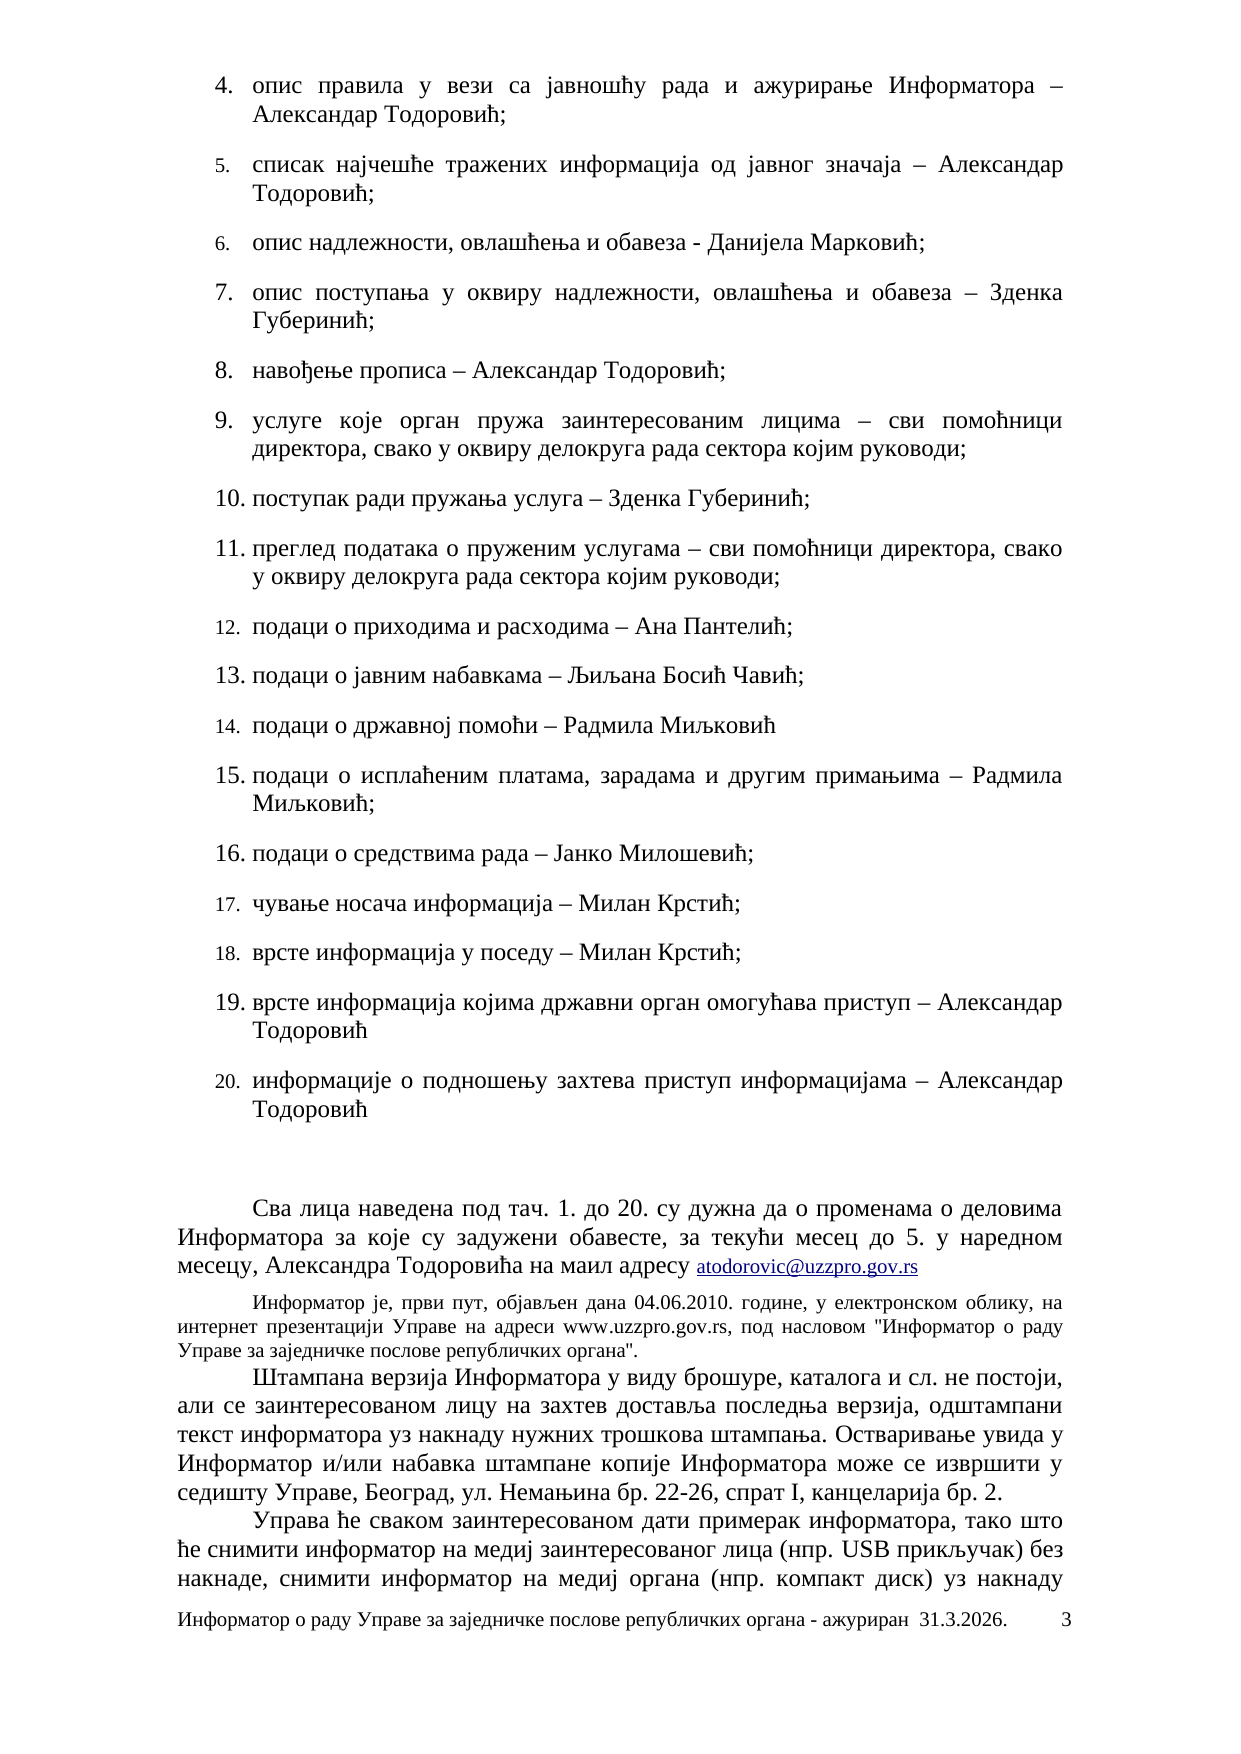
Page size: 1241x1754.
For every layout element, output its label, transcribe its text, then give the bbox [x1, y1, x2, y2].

text Управа ће сваком заинтересованом дати примерак информатора, тако што ће снимити информатор на медиј заинтересованог лица (нпр. USB прикључак) без накнаде, снимити информатор на медиј органа (нпр. компакт диск) уз накнаду [177, 1506, 1063, 1592]
list опис правила у вези са јавношћу рада и ажурирање Информатора – Александар Тодоровић; [214, 71, 1063, 128]
list навођење прописа – Александар Тодоровић; [214, 355, 1063, 384]
list подаци о исплаћеним платама, зарадама и другим примањима – Радмила Миљковић; [214, 760, 1063, 817]
list врсте информација којима државни орган омогућава приступ – Александар Тодоровић [214, 987, 1063, 1044]
list подаци о приходима и расходима – Ана Пантелић; [214, 611, 1063, 640]
list списак најчешће тражених информација од јавног значаја – Александар Тодоровић; [214, 149, 1063, 206]
list услуге које орган пружа заинтересованим лицима – сви помоћници директора, свако у оквиру делокруга рада сектора којим руководи; [214, 405, 1063, 462]
list подаци о државној помоћи – Радмила Миљковић [214, 710, 1063, 739]
list опис поступања у оквиру надлежности, овлашћења и обавеза – Зденка Губеринић; [214, 277, 1063, 334]
list поступак ради пружања услуга – Зденка Губеринић; [214, 483, 1063, 512]
list чување носача информација – Милан Крстић; [214, 888, 1063, 916]
list подаци о средствима рада – Јанко Милошевић; [214, 838, 1063, 867]
text Информатор је, први пут, објављен дана 04.06.2010. године, у електронском облику, на интернет презентацији Управе на адреси www.uzzpro.gov.rs, под насловом ''Информатор о раду Управе за заједничке послове републичких органа''. [177, 1290, 1063, 1362]
text Штампана верзија Информатора у виду брошуре, каталога и сл. не постоји, али се заинтересованом лицу на захтев доставља последња верзија, одштампани текст информатора уз накнаду нужних трошкова штампања. Остваривање увида у Информатор и/или набавка штампане копије Информатора може се извршити у седишту Управе, Београд, ул. Немањина бр. 22-26, спрат I, канцеларија бр. 2. [177, 1362, 1063, 1506]
list опис надлежности, овлашћења и обавеза - Данијела Марковић; [214, 227, 1063, 256]
list врсте информација у поседу – Милан Крстић; [214, 937, 1063, 966]
list информације о подношењу захтева приступ информацијама – Александар Тодоровић [214, 1065, 1063, 1123]
list подаци о јавним набавкама – Љиљана Босић Чавић; [214, 661, 1063, 689]
text Сва лица наведена под тач. 1. до 20. су дужна да о променама о деловима Информатора за које су задужени обавесте, за текући месец до 5. у наредном месецу, Александра Тодоровића на маил адресу atodorovic@uzzpro.gov.rs [177, 1193, 1063, 1279]
list преглед података о пруженим услугама – сви помоћници директора, свако у оквиру делокруга рада сектора којим руководи; [214, 533, 1063, 590]
